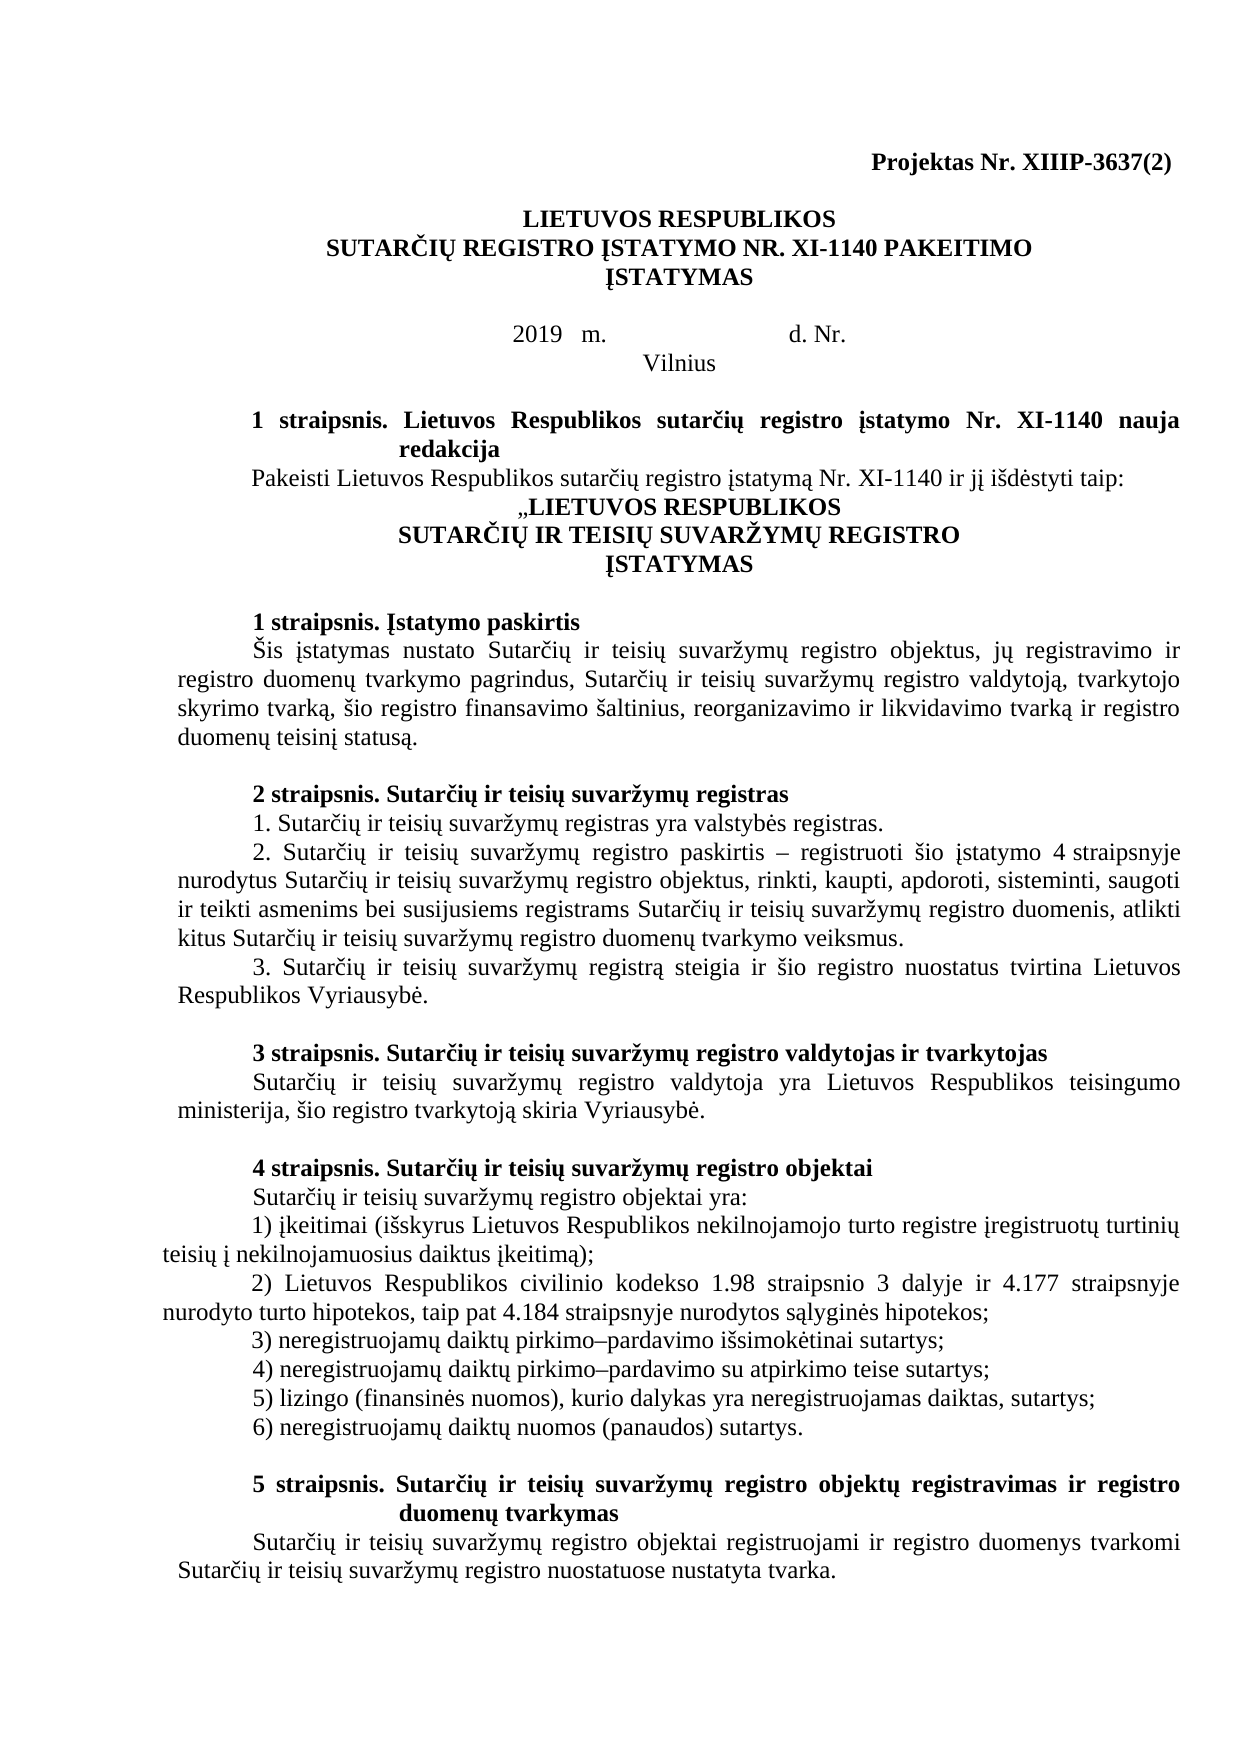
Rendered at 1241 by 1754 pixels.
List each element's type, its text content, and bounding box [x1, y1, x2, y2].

text Sutarčių ir teisių suvaržymų registro valdytoja yra Lietuvos Respublikos teisingumo ministerija, šio registro tvarkytoją skiria Vyriausybė. [177, 1067, 1181, 1124]
text 5 straipsnis. Sutarčių ir teisių suvaržymų registro objektų registravimas ir registro duomenų tvarkymas [252, 1469, 1181, 1527]
text 4 straipsnis. Sutarčių ir teisių suvaržymų registro objektai [177, 1153, 1181, 1182]
text Pakeisti Lietuvos Respublikos sutarčių registro įstatymą Nr. XI-1140 ir jį išdėstyti taip: [177, 463, 1181, 492]
text 6) neregistruojamų daiktų nuomos (panaudos) sutartys. [177, 1412, 1181, 1441]
text Sutarčių ir teisių suvaržymų registro objektai registruojami ir registro duomenys tvarkomi Sutarčių ir teisių suvaržymų registro nuostatuose nustatyta tvarka. [177, 1527, 1181, 1584]
text 1 straipsnis. Įstatymo paskirtis [177, 607, 1181, 636]
text Projektas Nr. XIIIP-3637(2) [871, 147, 1181, 176]
text 2 straipsnis. Sutarčių ir teisių suvaržymų registras [177, 779, 1181, 808]
text SUTARČIŲ REGISTRO ĮSTATYMO NR. XI-1140 PAKEITIMO [177, 233, 1181, 262]
text LIETUVOS RESPUBLIKOS [177, 204, 1181, 233]
text ĮSTATYMAS [177, 262, 1181, 291]
text 4) neregistruojamų daiktų pirkimo–pardavimo su atpirkimo teise sutartys; [177, 1354, 1181, 1383]
text „LIETUVOS RESPUBLIKOS [177, 492, 1181, 521]
text Sutarčių ir teisių suvaržymų registro objektai yra: [252, 1182, 1181, 1211]
text ĮSTATYMAS [177, 549, 1181, 578]
text 1 straipsnis. Lietuvos Respublikos sutarčių registro įstatymo Nr. XI-1140 nauja redakcija [251, 406, 1181, 463]
text 3 straipsnis. Sutarčių ir teisių suvaržymų registro valdytojas ir tvarkytojas [177, 1038, 1181, 1067]
text 2) Lietuvos Respublikos civilinio kodekso 1.98 straipsnio 3 dalyje ir 4.177 straipsnyje nurodyto turto hipotekos, taip pat 4.184 straipsnyje nurodytos sąlyginės hipotekos; [162, 1268, 1181, 1326]
text 5) lizingo (finansinės nuomos), kurio dalykas yra neregistruojamas daiktas, sutartys; [177, 1383, 1181, 1412]
text 2019 m. d. Nr. [177, 319, 1181, 348]
text 1. Sutarčių ir teisių suvaržymų registras yra valstybės registras. [177, 808, 1181, 837]
text SUTARČIŲ IR TEISIŲ SUVARŽYMŲ REGISTRO [177, 521, 1181, 549]
text 2. Sutarčių ir teisių suvaržymų registro paskirtis – registruoti šio įstatymo 4 straipsnyje nurodytus Sutarčių ir teisių suvaržymų registro objektus, rinkti, kaupti, apdoroti, sisteminti, saugoti ir teikti asmenims bei susijusiems registrams Sutarčių ir teisių suvaržymų registro duomenis, atlikti kitus Sutarčių ir teisių suvaržymų registro duomenų tvarkymo veiksmus. [177, 837, 1181, 952]
text 1) įkeitimai (išskyrus Lietuvos Respublikos nekilnojamojo turto registre įregistruotų turtinių teisių į nekilnojamuosius daiktus įkeitimą); [162, 1211, 1181, 1268]
text Vilnius [177, 348, 1181, 377]
text Šis įstatymas nustato Sutarčių ir teisių suvaržymų registro objektus, jų registravimo ir registro duomenų tvarkymo pagrindus, Sutarčių ir teisių suvaržymų registro valdytoją, tvarkytojo skyrimo tvarką, šio registro finansavimo šaltinius, reorganizavimo ir likvidavimo tvarką ir registro duomenų teisinį statusą. [177, 636, 1181, 751]
text 3. Sutarčių ir teisių suvaržymų registrą steigia ir šio registro nuostatus tvirtina Lietuvos Respublikos Vyriausybė. [177, 952, 1181, 1009]
text 3) neregistruojamų daiktų pirkimo–pardavimo išsimokėtinai sutartys; [177, 1326, 1181, 1354]
